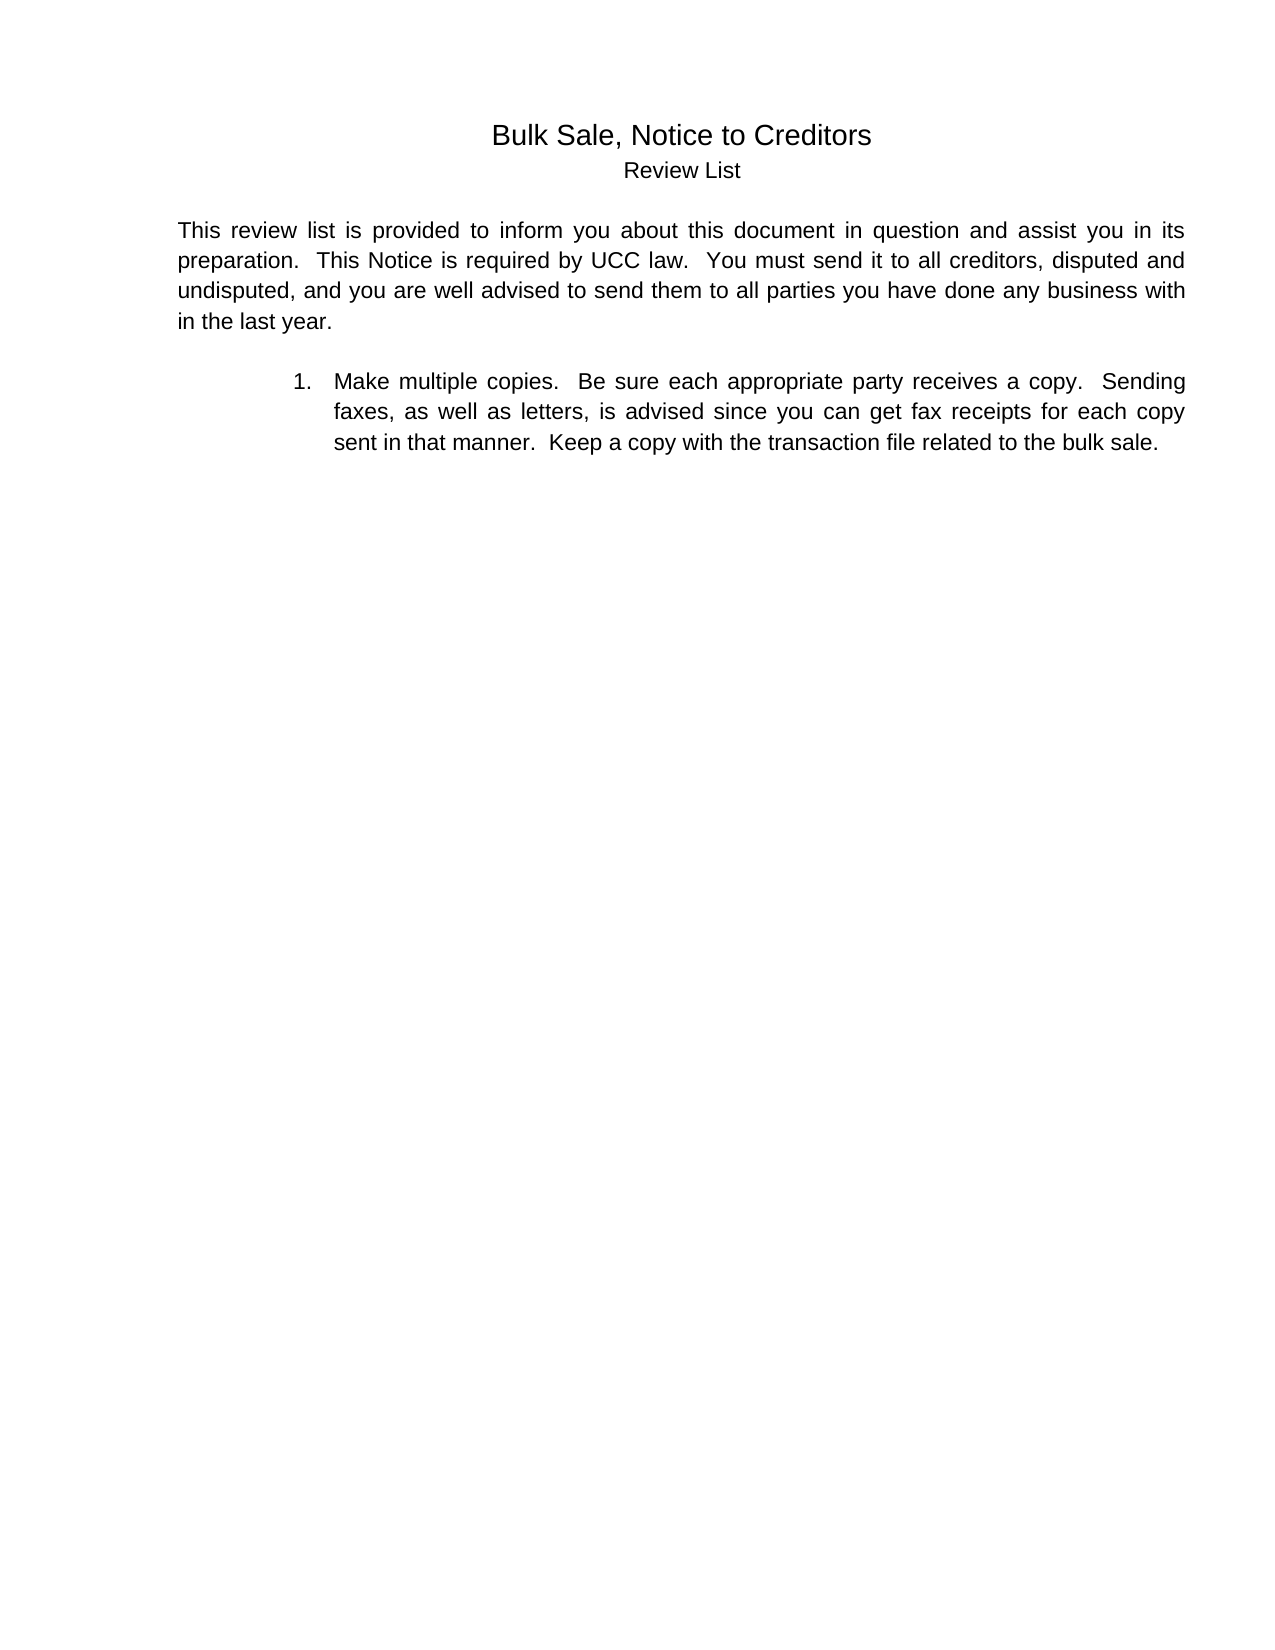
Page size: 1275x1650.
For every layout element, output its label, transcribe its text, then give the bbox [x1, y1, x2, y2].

text This review list is provided to inform you about this document in question and assist you in its preparation. This Notice is required by UCC law. You must send it to all creditors, disputed and undisputed, and you are well advised to send them to all parties you have done any business with in the last year. [177, 217, 1186, 334]
text Bulk Sale, Notice to Creditors [177, 118, 1186, 152]
list Make multiple copies. Be sure each appropriate party receives a copy. Sending faxes, as well as letters, is advised since you can get fax receipts for each copy sent in that manner. Keep a copy with the transaction file related to the bulk sale. [293, 368, 1186, 455]
text Review List [177, 157, 1186, 183]
